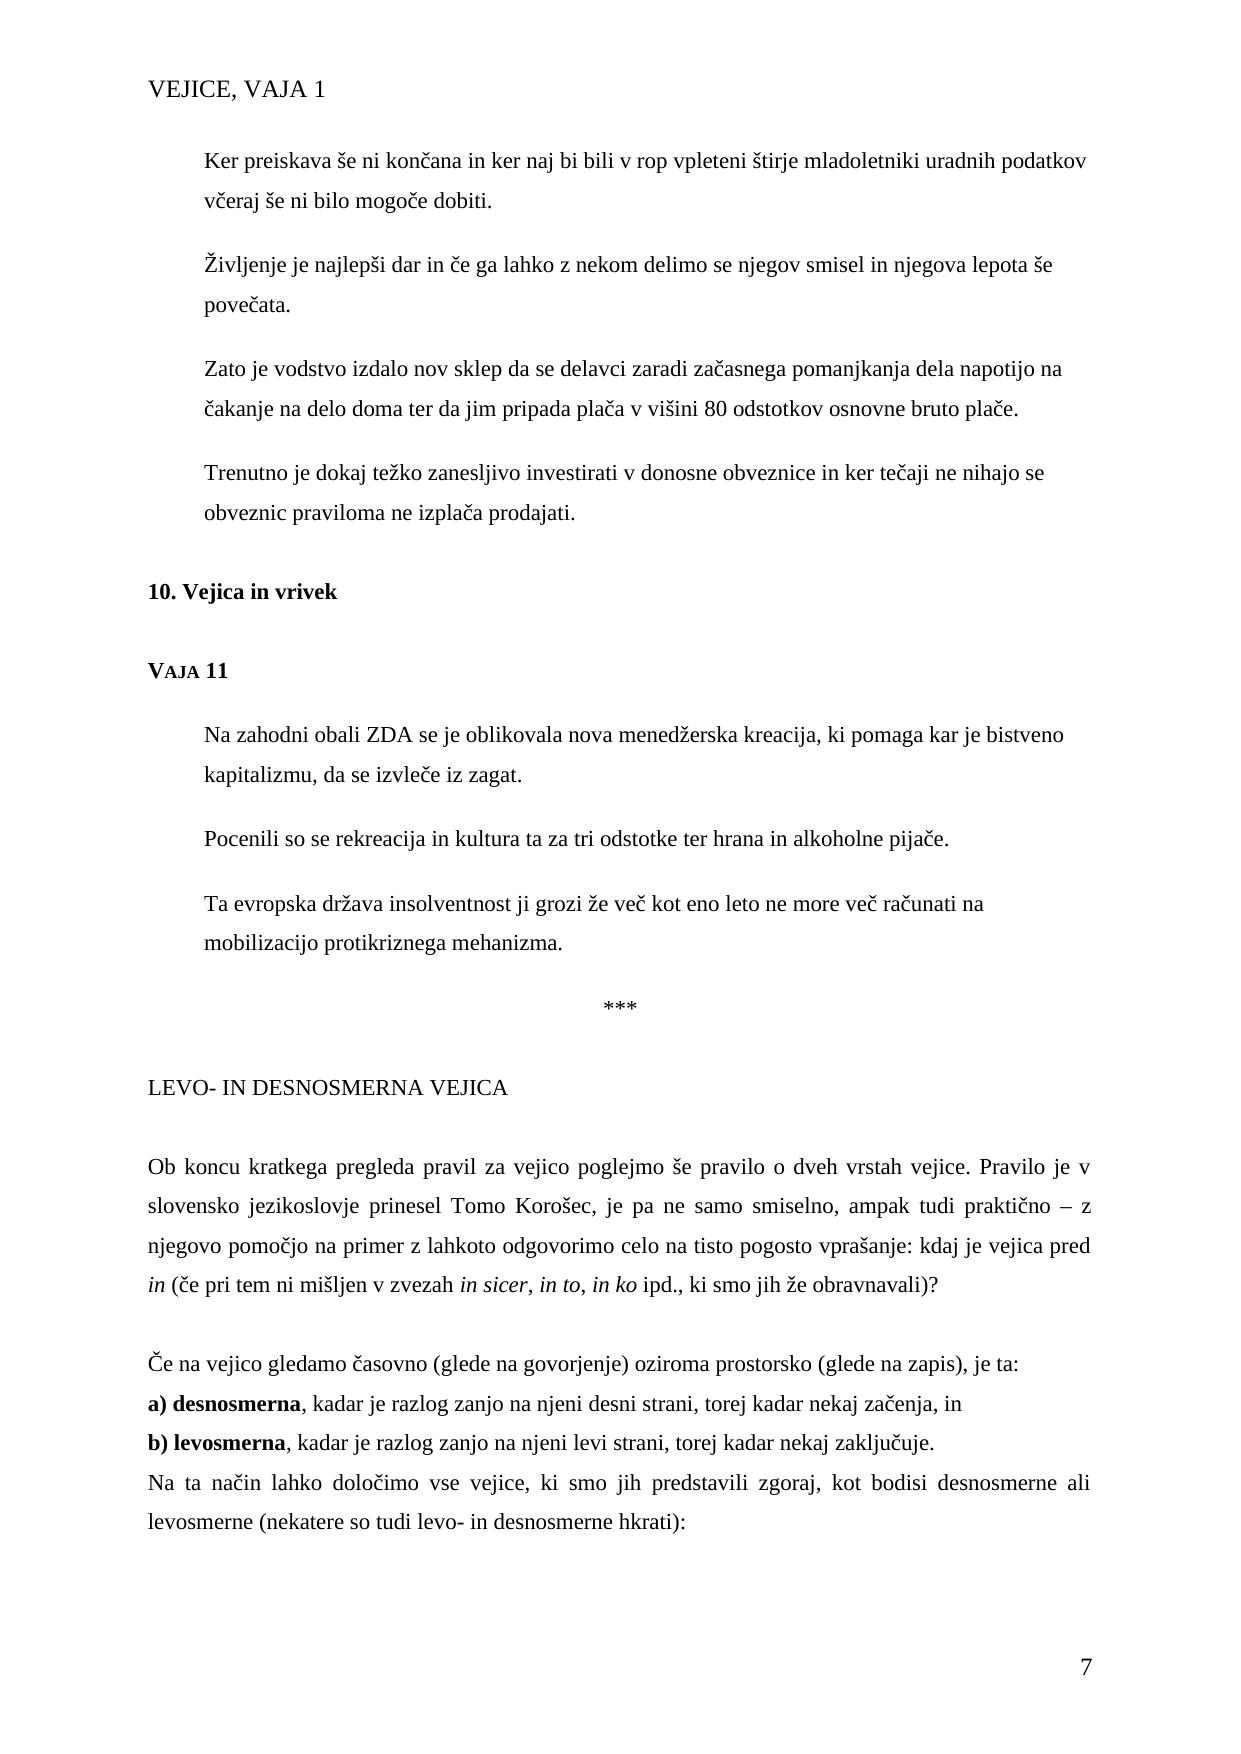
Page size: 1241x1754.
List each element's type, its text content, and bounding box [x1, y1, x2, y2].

text Trenutno je dokaj težko zanesljivo investirati v donosne obveznice in ker tečaji ne nihajo se obveznic praviloma ne izplača prodajati. [204, 459, 1093, 525]
text Vaja 11 [148, 657, 1093, 683]
text Ta evropska država insolventnost ji grozi že več kot eno leto ne more več računati na mobilizacijo protikriznega mehanizma. [204, 890, 1093, 956]
text b) levosmerna, kadar je razlog zanjo na njeni levi strani, torej kadar nekaj zaključuje. [148, 1429, 1093, 1456]
text Ker preiskava še ni končana in ker naj bi bili v rop vpleteni štirje mladoletniki uradnih podatkov včeraj še ni bilo mogoče dobiti. [204, 148, 1093, 213]
text a) desnosmerna, kadar je razlog zanjo na njeni desni strani, torej kadar nekaj začenja, in [148, 1390, 1093, 1416]
text 10. Vejica in vrivek [148, 578, 1093, 604]
text Življenje je najlepši dar in če ga lahko z nekom delimo se njegov smisel in njegova lepota še povečata. [204, 252, 1093, 317]
text Na zahodni obali ZDA se je oblikovala nova menedžerska kreacija, ki pomaga kar je bistveno kapitalizmu, da se izvleče iz zagat. [204, 721, 1093, 787]
text Zato je vodstvo izdalo nov sklep da se delavci zaradi začasnega pomanjkanja dela napotijo na čakanje na delo doma ter da jim pripada plača v višini 80 odstotkov osnovne bruto plače. [204, 356, 1093, 421]
text Če na vejico gledamo časovno (glede na govorjenje) oziroma prostorsko (glede na zapis), je ta: [148, 1350, 1093, 1377]
text Ob koncu kratkega pregleda pravil za vejico poglejmo še pravilo o dveh vrstah vejice. Pravilo je v slovensko jezikoslovje prinesel Tomo Korošec, je pa ne samo smiselno, ampak tudi praktično – z njegovo pomočjo na primer z lahkoto odgovorimo celo na tisto pogosto vprašanje: kdaj je vejica pred in (če pri tem ni mišljen v zvezah in sicer, in to, in ko ipd., ki smo jih že obravnavali)? [148, 1153, 1093, 1298]
text *** [148, 995, 1093, 1021]
text Pocenili so se rekreacija in kultura ta za tri odstotke ter hrana in alkoholne pijače. [204, 825, 1093, 852]
text Na ta način lahko določimo vse vejice, ki smo jih predstavili zgoraj, kot bodisi desnosmerne ali levosmerne (nekatere so tudi levo- in desnosmerne hkrati): [148, 1469, 1093, 1535]
text LEVO- IN DESNOSMERNA VEJICA [148, 1074, 1093, 1100]
